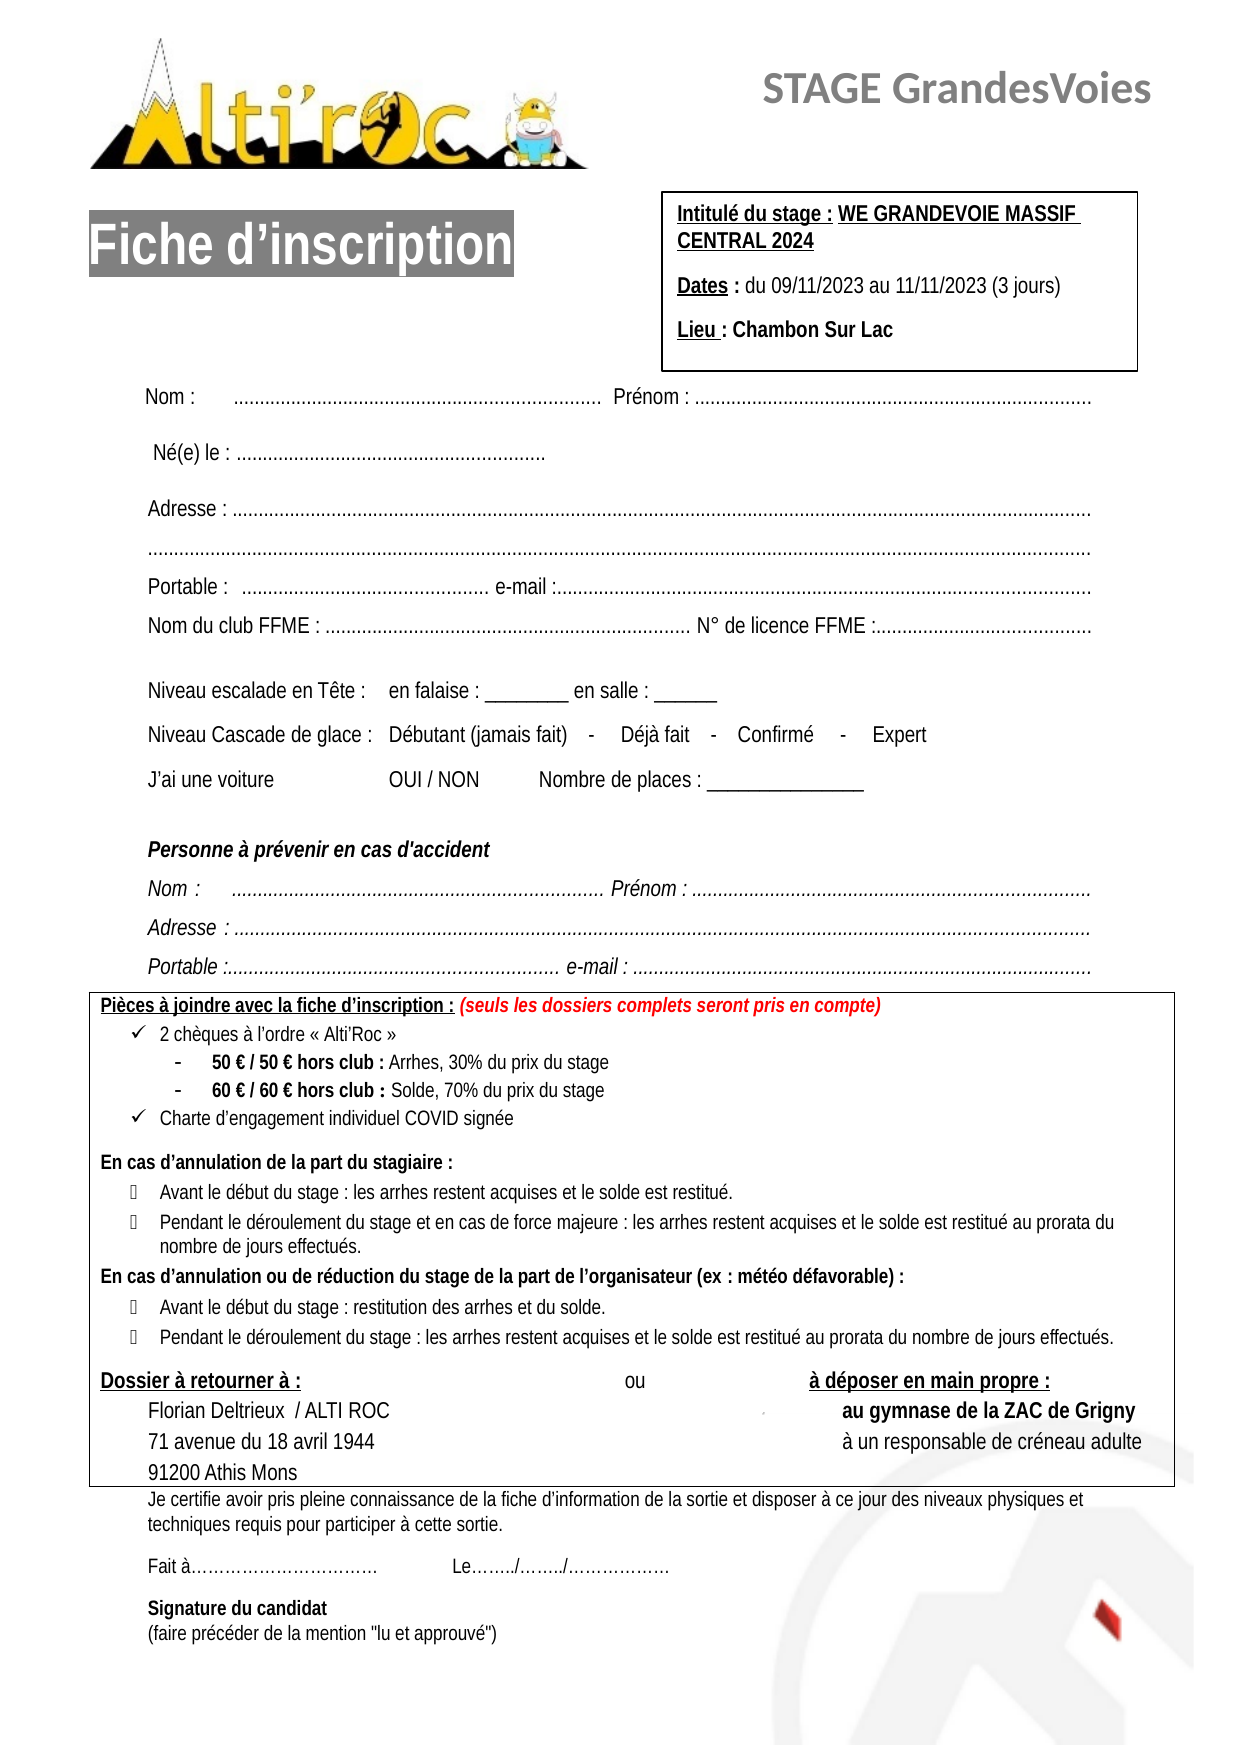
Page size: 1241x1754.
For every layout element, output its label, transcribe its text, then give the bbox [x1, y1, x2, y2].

text Je certifie avoir pris pleine connaissance de la fiche d’information de la sortie et disposer à ce jour des niveaux physiques et techniques requis pour participer à cette sortie. [148, 1487, 1086, 1536]
text Lieu : Chambon Sur Lac [677, 316, 1122, 342]
text Dates : du 09/11/2023 au 11/11/2023 (3 jours) [677, 272, 1122, 298]
text Portable : e-mail : [148, 953, 1174, 979]
text Intitulé du stage : WE GRANDEVOIE MASSIF CENTRAL 2024 [677, 200, 1122, 254]
text Nom : Prénom : [148, 875, 1174, 901]
text STAGE GrandesVoies [589, 59, 1152, 115]
text Signature du candidat [148, 1596, 1086, 1620]
text Personne à prévenir en cas d'accident [148, 836, 1174, 862]
text J’ai une voiture OUI / NON Nombre de places : _______________ [148, 766, 1174, 792]
text Fiche d’inscription [663, 210, 1071, 277]
text Nom du club FFME : N° de licence FFME : [148, 612, 1174, 638]
text Adresse : [148, 914, 1174, 940]
text Fiche d’inscription [89, 210, 661, 277]
text Niveau escalade en Tête : en falaise : ________ en salle : ______ [148, 677, 1174, 703]
text (faire précéder de la mention "lu et approuvé") [148, 1621, 1086, 1645]
text Nom : Prénom : [145, 383, 1174, 409]
text Adresse : [148, 495, 1174, 522]
picture [762, 1412, 1194, 1745]
picture [90, 38, 589, 169]
text Né(e) le : [148, 439, 1068, 465]
text Niveau Cascade de glace : Débutant (jamais fait) - Déjà fait - Confirmé - Expert [148, 721, 1174, 748]
text Portable : e-mail : [148, 573, 1174, 599]
table_header Pièces à joindre avec la fiche d’inscription : (seuls les dossiers complets seront pris en compte) 2 chèques à l’ordre « Alti’Roc » 50 € / 50 € hors club : Arrhes, 30% du prix du stage 60 € / 60 € hors club : Solde, 70% du prix du stage Charte d’engagement individuel COVID signée En cas d’annulation de la part du stagiaire : Avant le début du stage : les arrhes restent acquises et le solde est restitué. Pendant le déroulement du stage et en cas de force majeure : les arrhes restent acquises et le solde est restitué au prorata du nombre de jours effectués. En cas d’annulation ou de réduction du stage de la part de l’organisateur (ex : météo défavorable) : Avant le début du stage : restitution des arrhes et du solde. Pendant le déroulement du stage : les arrhes restent acquises et le solde est restitué au prorata du nombre de jours effectués. Dossier à retourner à : ou à déposer en main propre : Florian Deltrieux / ALTI ROC au gymnase de la ZAC de Grigny 71 avenue du 18 avril 1944 à un responsable de créneau adulte 91200 Athis Mons [90, 993, 1174, 1486]
text Fait à…………………………… Le……../……../……………… [148, 1554, 1086, 1578]
